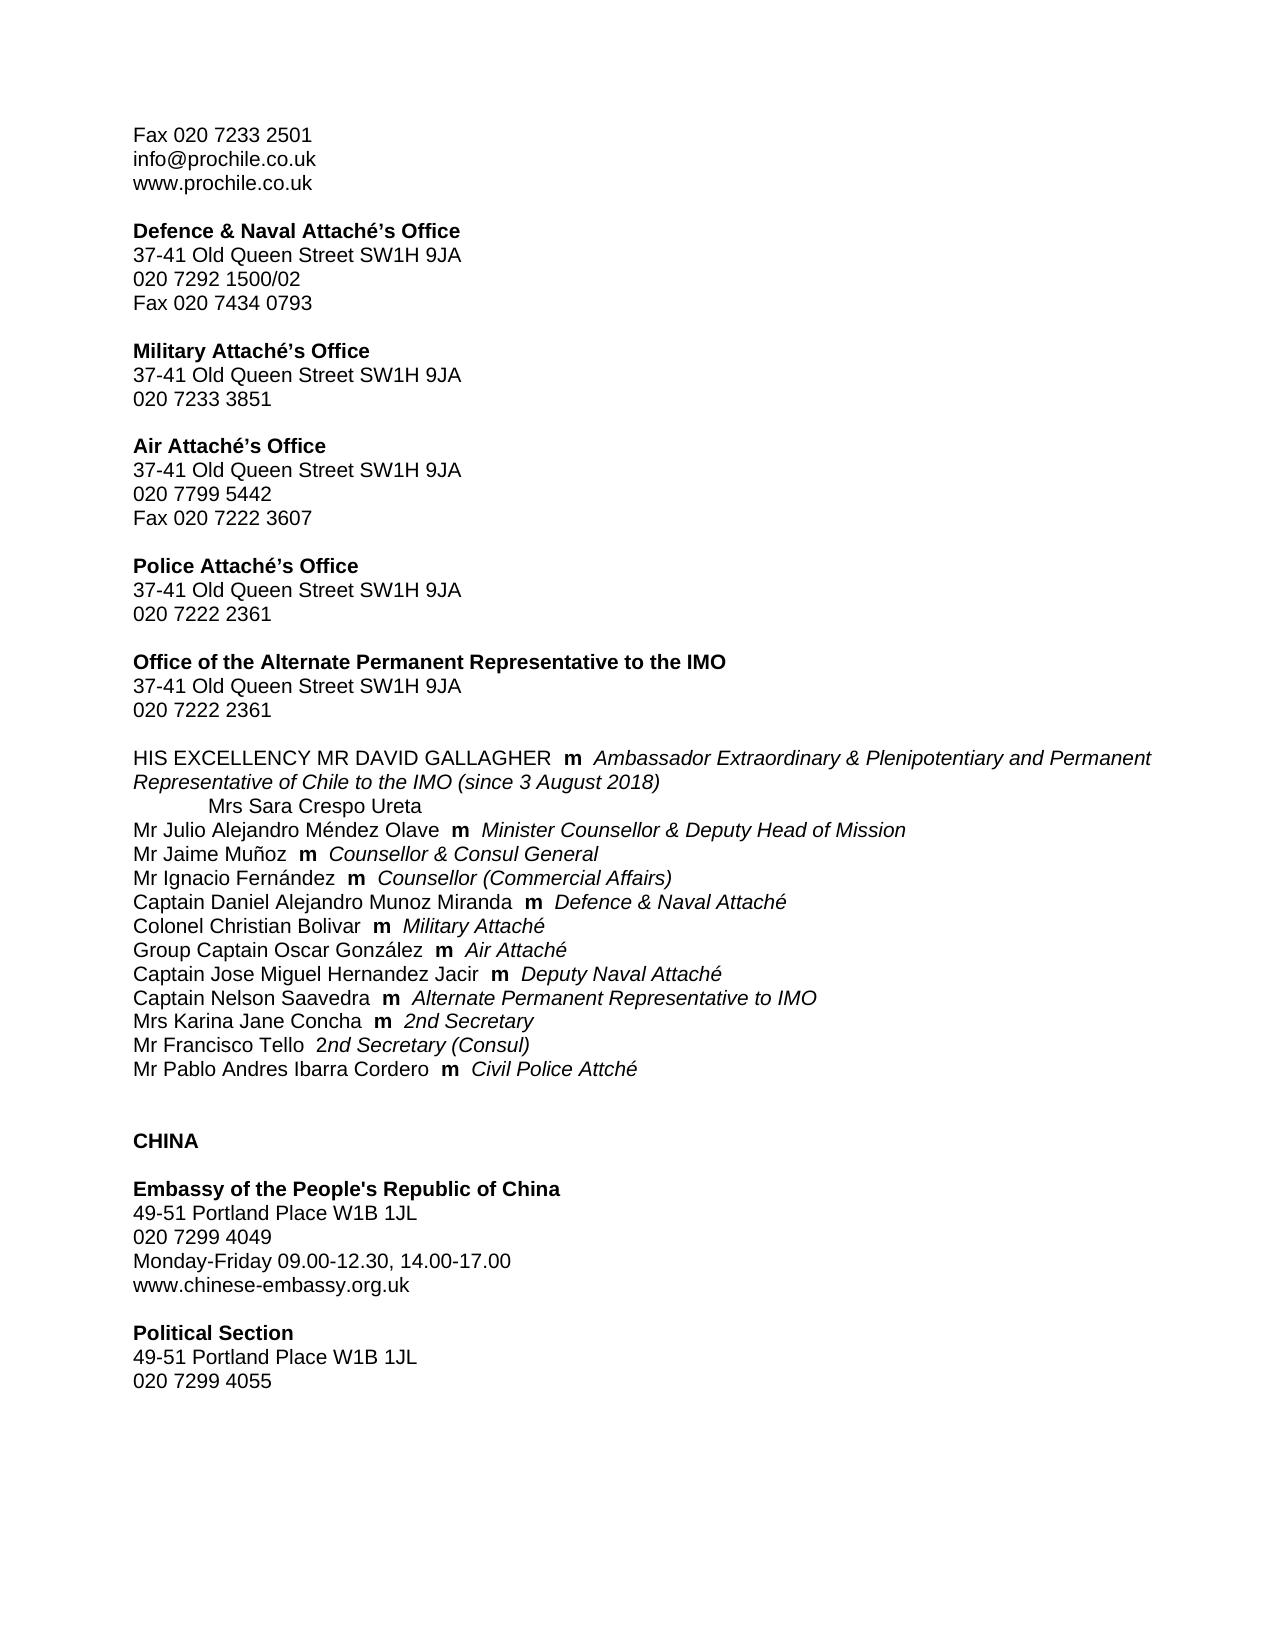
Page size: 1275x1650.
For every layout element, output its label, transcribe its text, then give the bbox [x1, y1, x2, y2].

text 37-41 Old Queen Street SW1H 9JA [133, 578, 1181, 602]
text Fax 020 7434 0793 [133, 291, 1181, 314]
text www.chinese-embassy.org.uk [133, 1273, 1181, 1297]
text Mrs Karina Jane Concha m 2nd Secretary [133, 1009, 1181, 1033]
text 020 7299 4049 [133, 1225, 1181, 1249]
text Mrs Sara Crespo Ureta [133, 794, 1181, 818]
text Military Attaché’s Office [133, 338, 1181, 362]
text CHINA [133, 1129, 1181, 1153]
text www.prochile.co.uk [133, 171, 1181, 195]
text Mr Ignacio Fernández m Counsellor (Commercial Affairs) [133, 866, 1181, 889]
text Air Attaché’s Office [133, 434, 1181, 458]
text 020 7233 3851 [133, 386, 1181, 410]
text 37-41 Old Queen Street SW1H 9JA [133, 674, 1181, 698]
text HIS EXCELLENCY MR DAVID GALLAGHER m Ambassador Extraordinary & Plenipotentiary and Permanent Representative of Chile to the IMO (since 3 August 2018) [133, 746, 1181, 794]
text Monday-Friday 09.00-12.30, 14.00-17.00 [133, 1249, 1181, 1273]
text Fax 020 7222 3607 [133, 506, 1181, 530]
text Group Captain Oscar González m Air Attaché [133, 937, 1181, 961]
text 020 7222 2361 [133, 698, 1181, 722]
subtitle Political Section [133, 1321, 1181, 1345]
text Mr Francisco Tello 2nd Secretary (Consul) [133, 1033, 1181, 1057]
text Captain Nelson Saavedra m Alternate Permanent Representative to IMO [133, 985, 1181, 1009]
text Mr Pablo Andres Ibarra Cordero m Civil Police Attché [133, 1057, 1181, 1081]
text 49-51 Portland Place W1B 1JL [133, 1201, 1181, 1225]
text Office of the Alternate Permanent Representative to the IMO [133, 650, 1181, 674]
text Defence & Naval Attaché’s Office [133, 219, 1181, 243]
subtitle Embassy of the People's Republic of China [133, 1177, 1181, 1201]
text Fax 020 7233 2501 [133, 123, 1181, 147]
text 020 7222 2361 [133, 602, 1181, 626]
text 49-51 Portland Place W1B 1JL [133, 1345, 1181, 1369]
text Mr Julio Alejandro Méndez Olave m Minister Counsellor & Deputy Head of Mission [133, 818, 1181, 842]
text 020 7799 5442 [133, 482, 1181, 506]
text 37-41 Old Queen Street SW1H 9JA [133, 243, 1181, 267]
text 37-41 Old Queen Street SW1H 9JA [133, 362, 1181, 386]
text Mr Jaime Muñoz m Counsellor & Consul General [133, 842, 1181, 866]
text 020 7299 4055 [133, 1369, 1181, 1393]
text info@prochile.co.uk [133, 147, 1181, 171]
text 020 7292 1500/02 [133, 267, 1181, 291]
text Police Attaché’s Office [133, 554, 1181, 578]
text Colonel Christian Bolivar m Military Attaché [133, 913, 1181, 937]
text Captain Jose Miguel Hernandez Jacir m Deputy Naval Attaché [133, 961, 1181, 985]
text Captain Daniel Alejandro Munoz Miranda m Defence & Naval Attaché [133, 889, 1181, 913]
text 37-41 Old Queen Street SW1H 9JA [133, 458, 1181, 482]
